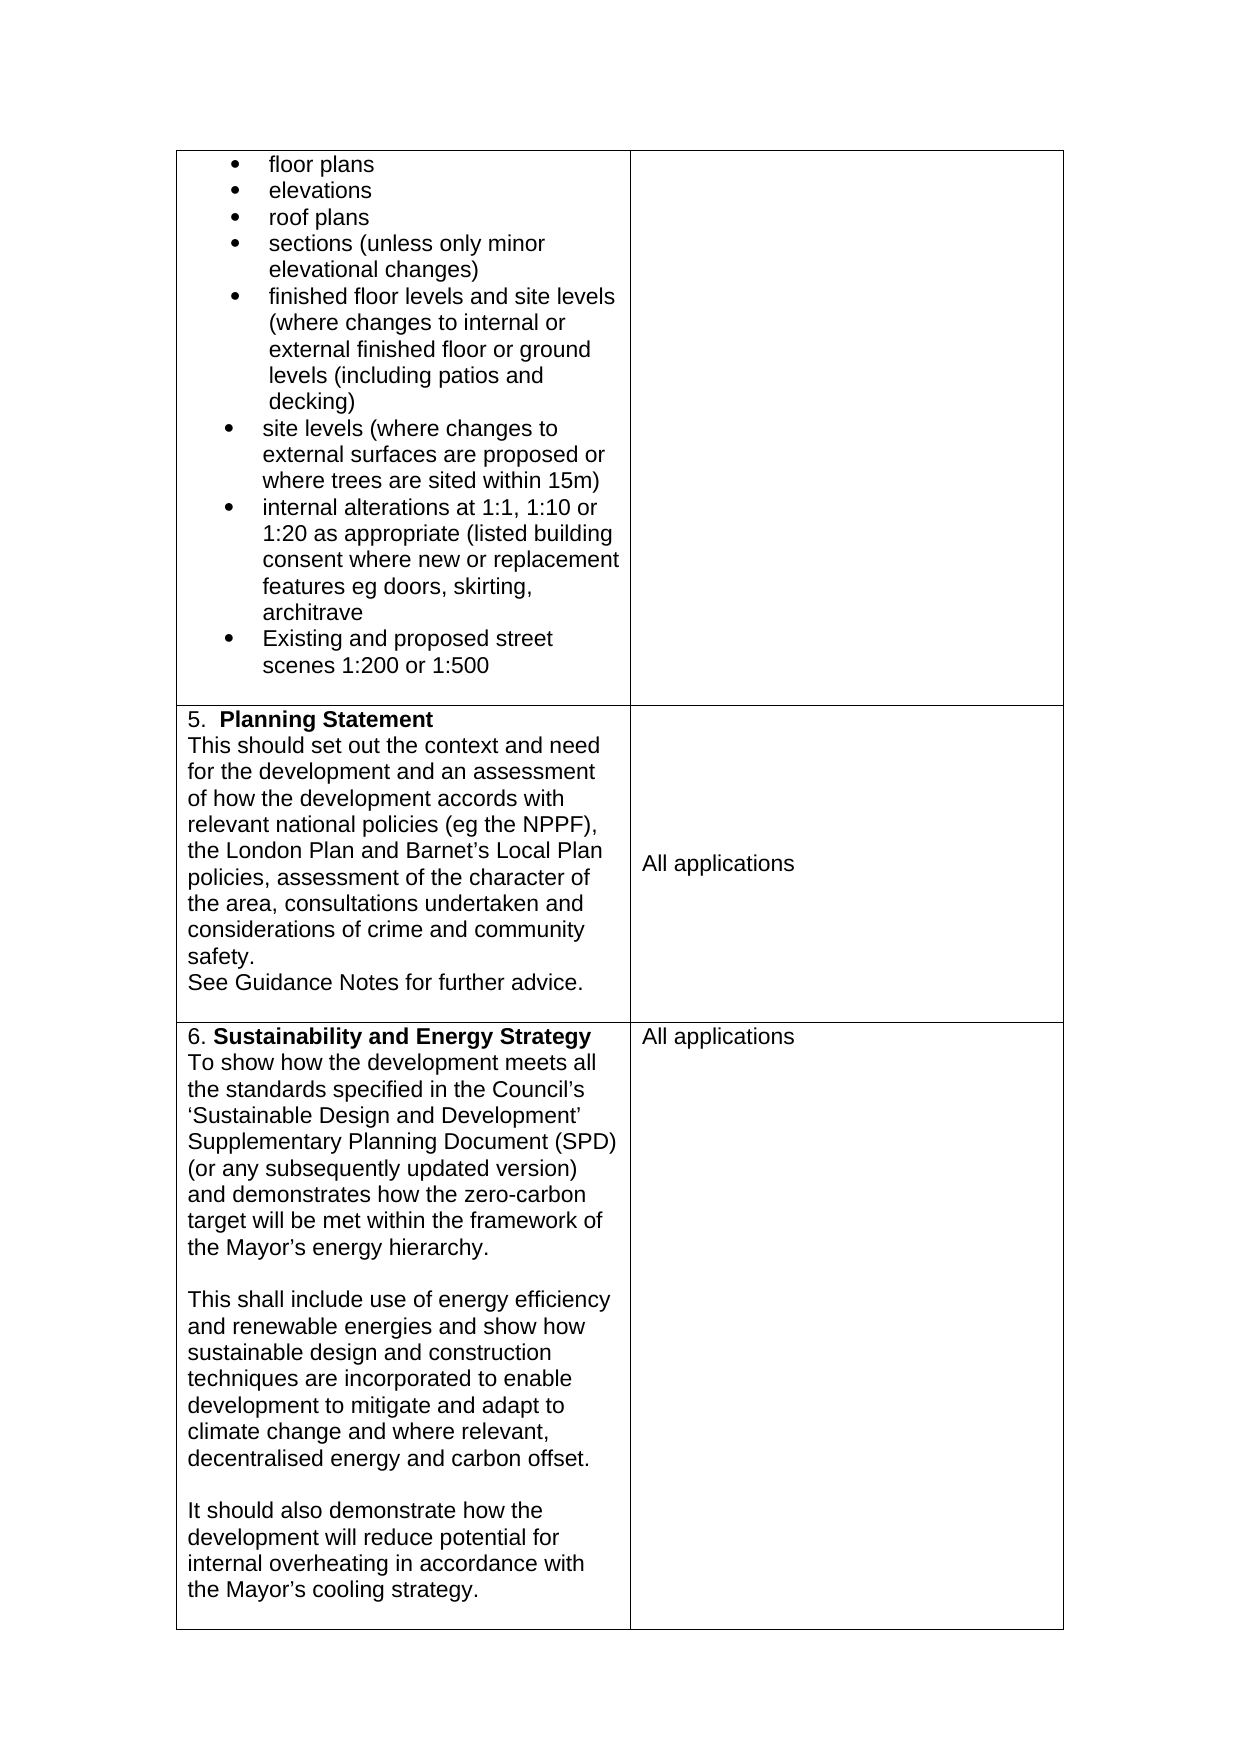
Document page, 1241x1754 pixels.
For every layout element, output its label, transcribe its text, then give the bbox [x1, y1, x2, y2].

table_cell All applications [631, 706, 1063, 1022]
table_cell [631, 151, 1063, 704]
table_cell 5. Planning Statement This should set out the context and need for the development and an assessment of how the development accords with relevant national policies (eg the NPPF), the London Plan and Barnet’s Local Plan policies, assessment of the character of the area, consultations undertaken and considerations of crime and community safety. See Guidance Notes for further advice. [177, 706, 630, 1022]
table_cell All applications [631, 1023, 1063, 1629]
table_cell 6. Sustainability and Energy Strategy To show how the development meets all the standards specified in the Council’s ‘Sustainable Design and Development’ Supplementary Planning Document (SPD) (or any subsequently updated version) and demonstrates how the zero-carbon target will be met within the framework of the Mayor’s energy hierarchy. This shall include use of energy efficiency and renewable energies and show how sustainable design and construction techniques are incorporated to enable development to mitigate and adapt to climate change and where relevant, decentralised energy and carbon offset. It should also demonstrate how the development will reduce potential for internal overheating in accordance with the Mayor’s cooling strategy. [177, 1023, 630, 1629]
table_cell 4. Existing and proposed plans: Block plan (1:200 or 1:500) showing boundaries, other buildings on the site, trees within 15m and buildings on adjoining sites floor plans elevations roof plans sections (unless only minor elevational changes) finished floor levels and site levels (where changes to internal or external finished floor or ground levels (including patios and decking) site levels (where changes to external surfaces are proposed or where trees are sited within 15m) internal alterations at 1:1, 1:10 or 1:20 as appropriate (listed building consent where new or replacement features eg doors, skirting, architrave Existing and proposed street scenes 1:200 or 1:500 [177, 151, 630, 704]
